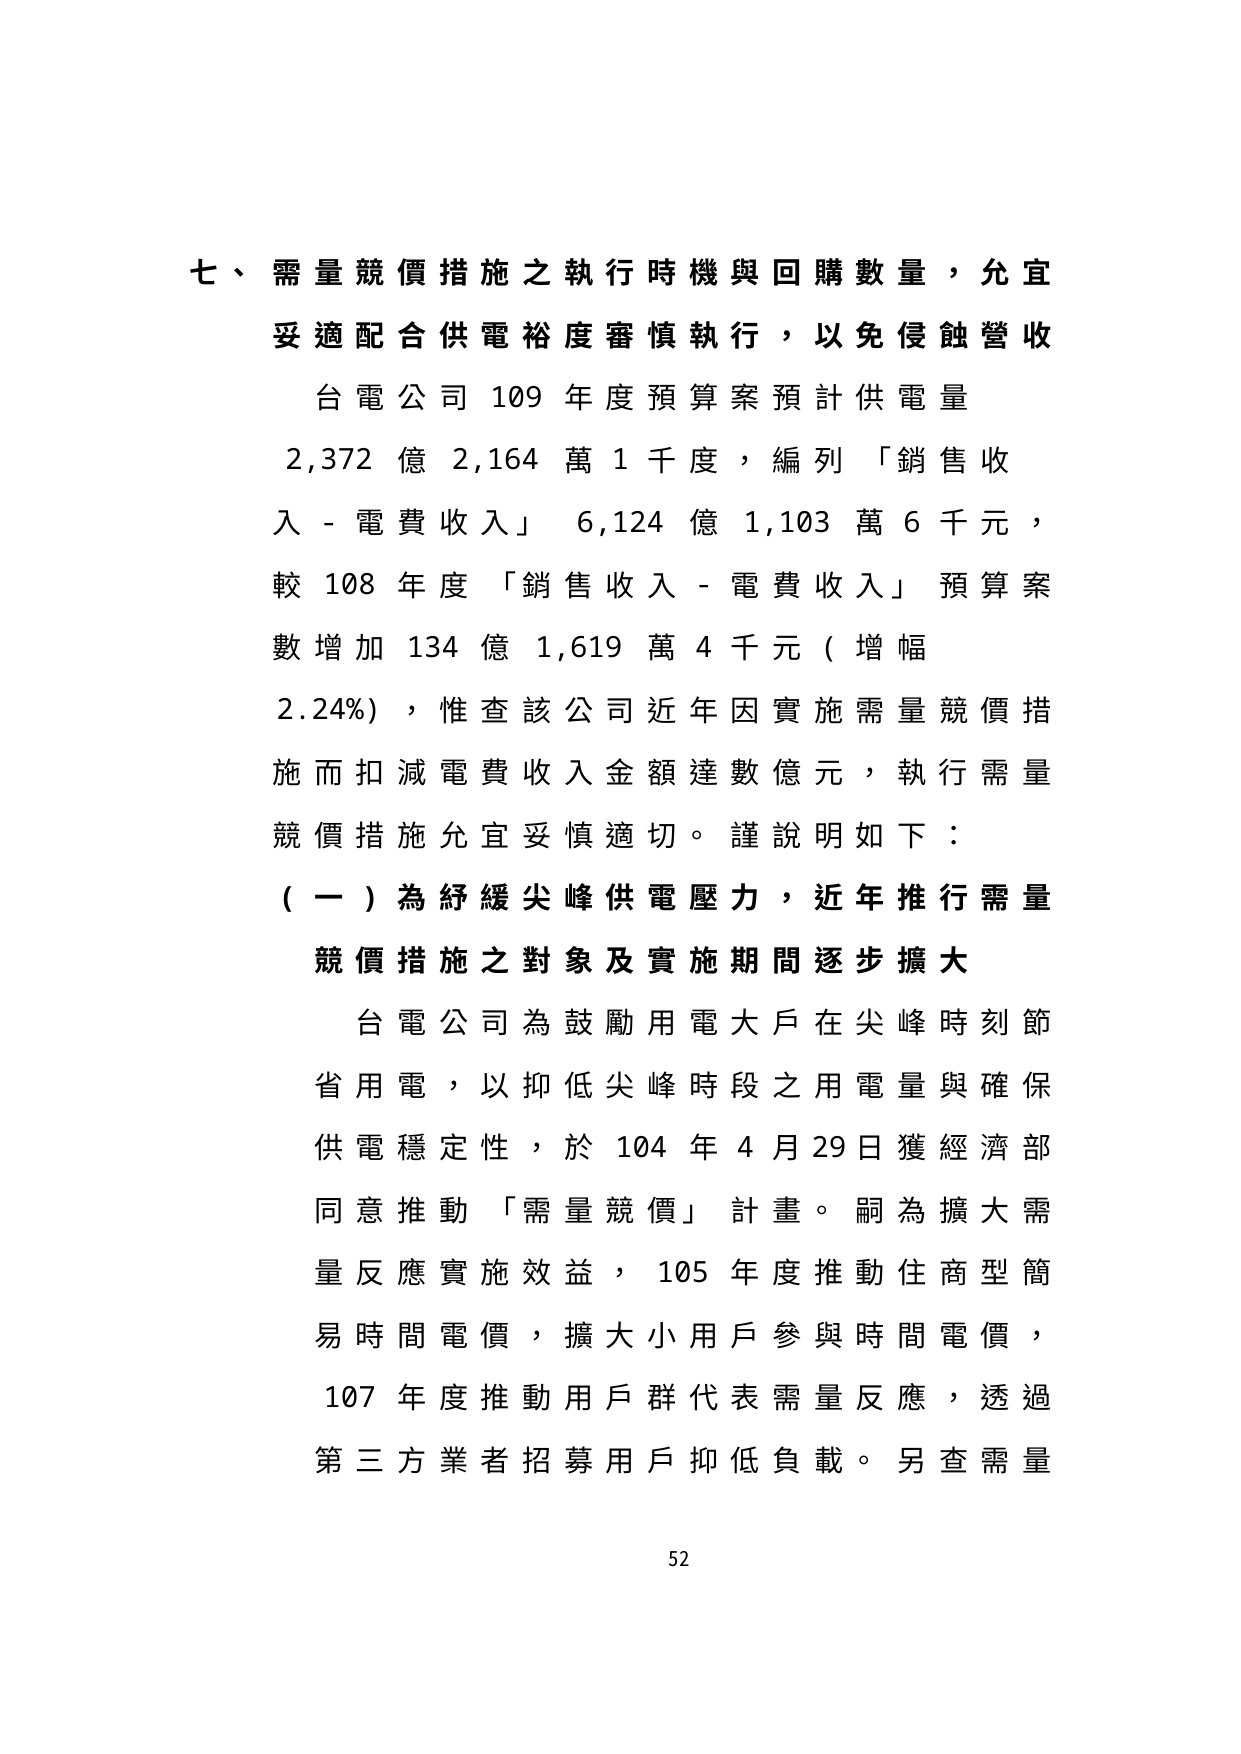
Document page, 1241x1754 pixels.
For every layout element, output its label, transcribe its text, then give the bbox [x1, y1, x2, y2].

text 七、需量競價措施之執行時機與回購數量，允宜妥適配合供電裕度審慎執行，以免侵蝕營收 [183, 229, 1058, 354]
text (一)為紓緩尖峰供電壓力，近年推行需量競價措施之對象及實施期間逐步擴大 [242, 854, 1058, 979]
text 台電公司109年度預算案預計供電量2,372億2,164萬1千度，編列「銷售收入-電費收入」6,124億1,103萬6千元，較108年度「銷售收入-電費收入」預算案數增加134億1,619萬4千元(增幅2.24%)，惟查該公司近年因實施需量競價措施而扣減電費收入金額達數億元，執行需量競價措施允宜妥慎適切。謹說明如下： [242, 354, 1058, 854]
text 台電公司為鼓勵用電大戶在尖峰時刻節省用電，以抑低尖峰時段之用電量與確保供電穩定性，於104年4月29日獲經濟部同意推動「需量競價」計畫。嗣為擴大需量反應實施效益，105年度推動住商型簡易時間電價，擴大小用戶參與時間電價，107年度推動用戶群代表需量反應，透過第三方業者招募用戶抑低負載。另查需量競價措施實施期間，104年度為5至10月，105年度為5至12月，106年起全年實施。以上顯示台電公司需量競價措施參與對象及實施期間均逐年擴大。 [271, 979, 1058, 1479]
